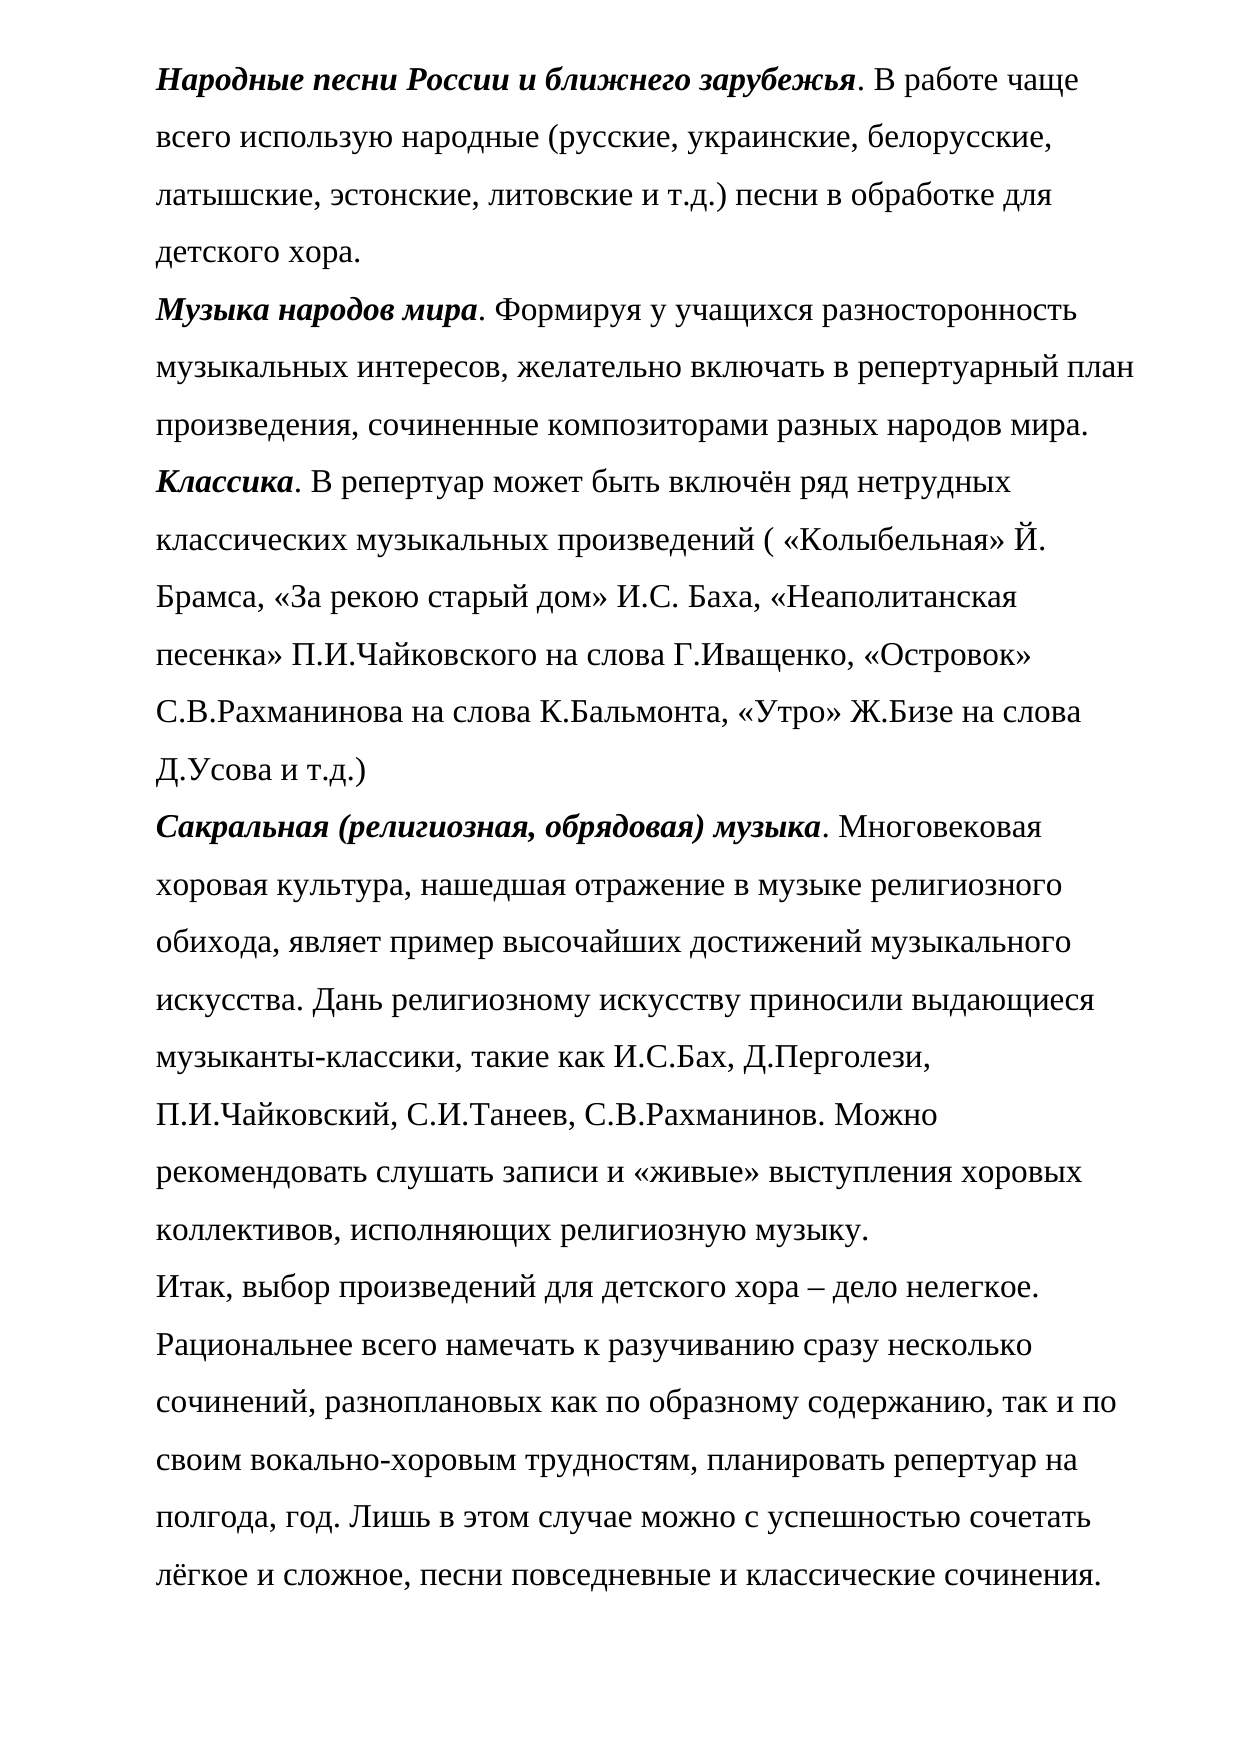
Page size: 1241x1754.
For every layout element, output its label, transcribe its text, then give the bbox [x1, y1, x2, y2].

text Народные песни России и ближнего зарубежья. В работе чаще всего использую народные (русские, украинские, белорусские, латышские, эстонские, литовские и т.д.) песни в обработке для детского хора. [156, 59, 1152, 270]
text Музыка народов мира. Формируя у учащихся разносторонность музыкальных интересов, желательно включать в репертуарный план произведения, сочиненные композиторами разных народов мира. [156, 289, 1152, 442]
text Итак, выбор произведений для детского хора – дело нелегкое. Рациональнее всего намечать к разучиванию сразу несколько сочинений, разноплановых как по образному содержанию, так и по своим вокально-хоровым трудностям, планировать репертуар на полгода, год. Лишь в этом случае можно с успешностью сочетать лёгкое и сложное, песни повседневные и классические сочинения. [156, 1267, 1152, 1592]
text Сакральная (религиозная, обрядовая) музыка. Многовековая хоровая культура, нашедшая отражение в музыке религиозного обихода, являет пример высочайших достижений музыкального искусства. Дань религиозному искусству приносили выдающиеся музыканты-классики, такие как И.С.Бах, Д.Перголези, П.И.Чайковский, С.И.Танеев, С.В.Рахманинов. Можно рекомендовать слушать записи и «живые» выступления хоровых коллективов, исполняющих религиозную музыку. [156, 807, 1152, 1247]
text Классика. В репертуар может быть включён ряд нетрудных классических музыкальных произведений ( «Колыбельная» Й. Брамса, «За рекою старый дом» И.С. Баха, «Неаполитанская песенка» П.И.Чайковского на слова Г.Иващенко, «Островок» С.В.Рахманинова на слова К.Бальмонта, «Утро» Ж.Бизе на слова Д.Усова и т.д.) [156, 462, 1152, 787]
